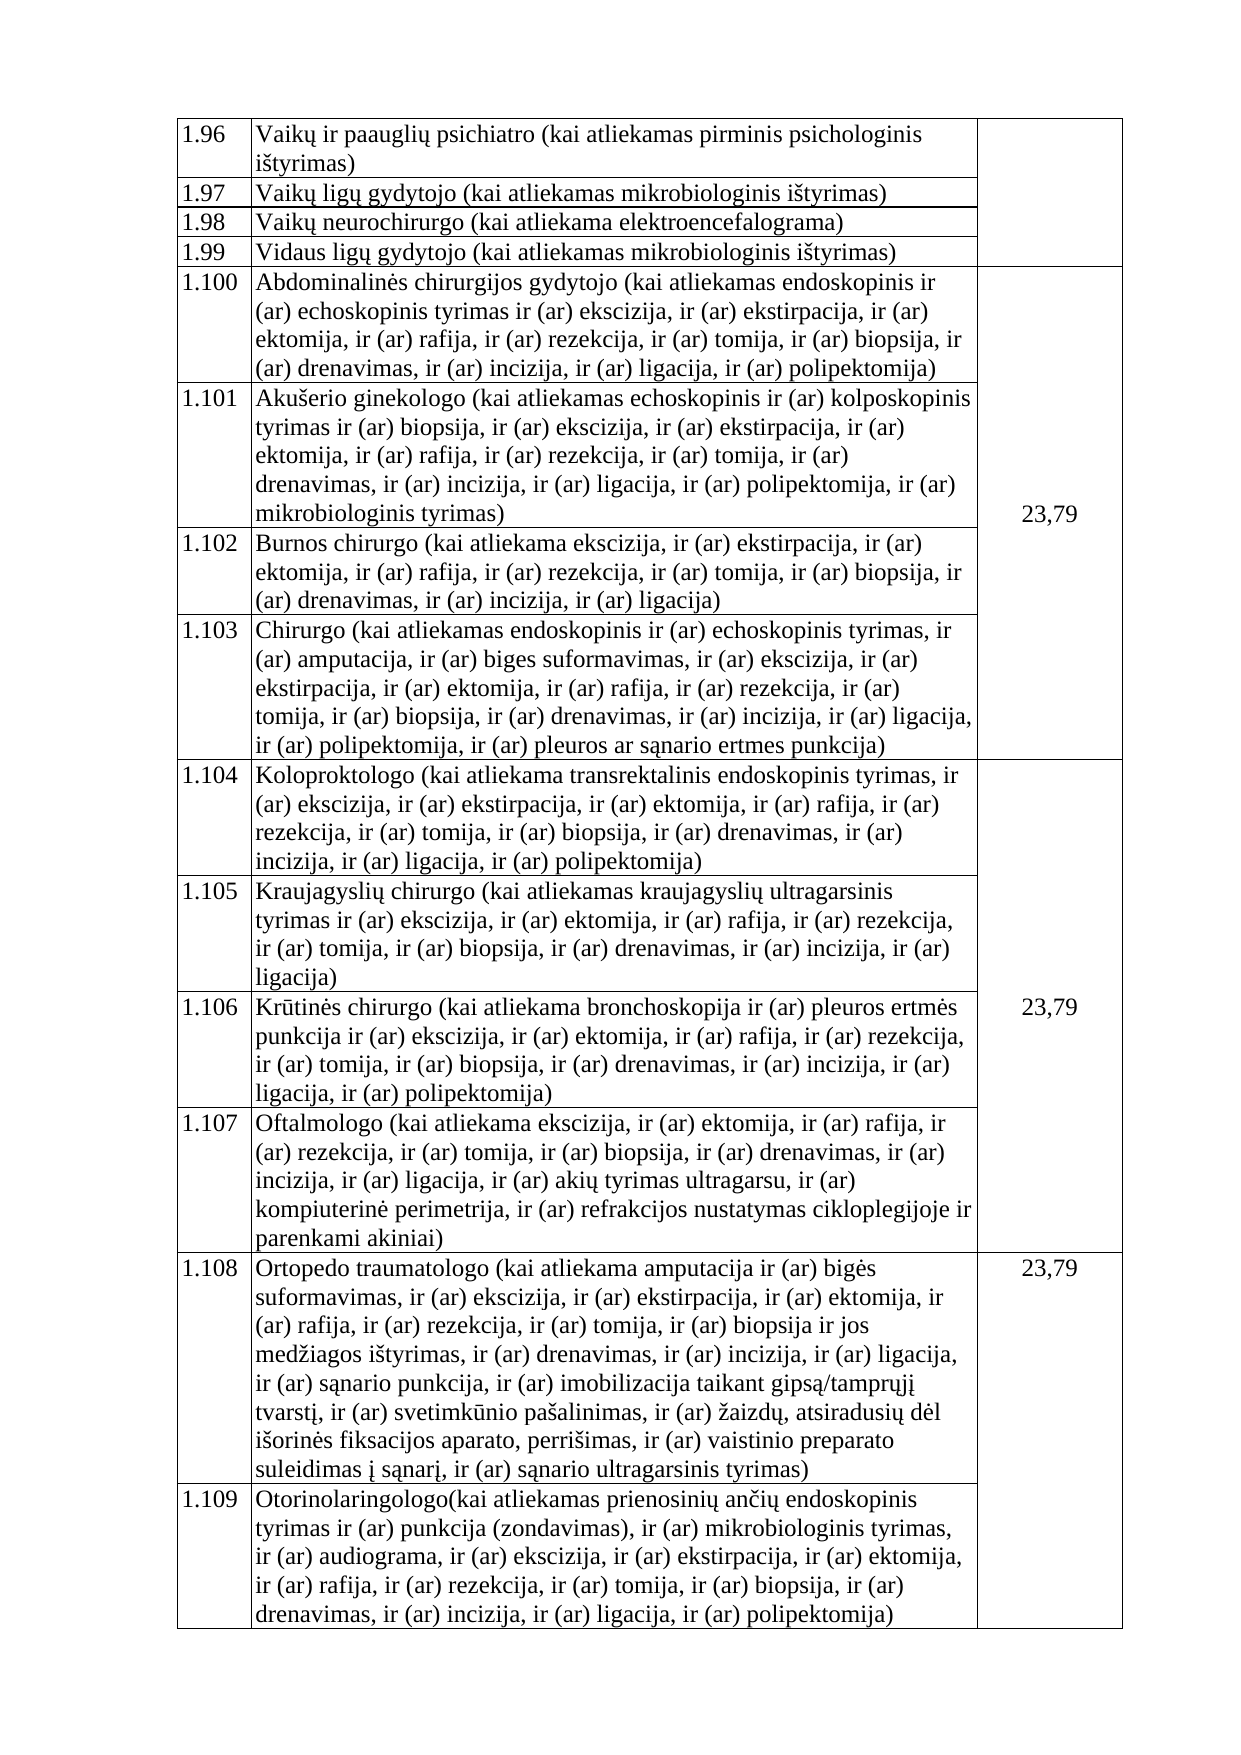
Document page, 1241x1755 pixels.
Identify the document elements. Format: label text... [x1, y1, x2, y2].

table_cell Koloproktologo (kai atliekama transrektalinis endoskopinis tyrimas, ir (ar) ekscizija, ir (ar) ekstirpacija, ir (ar) ektomija, ir (ar) rafija, ir (ar) rezekcija, ir (ar) tomija, ir (ar) biopsija, ir (ar) drenavimas, ir (ar) incizija, ir (ar) ligacija, ir (ar) polipektomija) [252, 760, 977, 875]
table_cell 1.109 [178, 1484, 251, 1628]
table_cell Abdominalinės chirurgijos gydytojo (kai atliekamas endoskopinis ir (ar) echoskopinis tyrimas ir (ar) ekscizija, ir (ar) ekstirpacija, ir (ar) ektomija, ir (ar) rafija, ir (ar) rezekcija, ir (ar) tomija, ir (ar) biopsija, ir (ar) drenavimas, ir (ar) incizija, ir (ar) ligacija, ir (ar) polipektomija) [252, 267, 977, 382]
table_cell Vaikų ir paauglių psichiatro (kai atliekamas pirminis psichologinis ištyrimas) [252, 119, 977, 177]
table_cell 1.97 [178, 178, 251, 206]
table_cell Ortopedo traumatologo (kai atliekama amputacija ir (ar) bigės suformavimas, ir (ar) ekscizija, ir (ar) ekstirpacija, ir (ar) ektomija, ir (ar) rafija, ir (ar) rezekcija, ir (ar) tomija, ir (ar) biopsija ir jos medžiagos ištyrimas, ir (ar) drenavimas, ir (ar) incizija, ir (ar) ligacija, ir (ar) sąnario punkcija, ir (ar) imobilizacija taikant gipsą/tamprųjį tvarstį, ir (ar) svetimkūnio pašalinimas, ir (ar) žaizdų, atsiradusių dėl išorinės fiksacijos aparato, perrišimas, ir (ar) vaistinio preparato suleidimas į sąnarį, ir (ar) sąnario ultragarsinis tyrimas) [252, 1253, 977, 1483]
table_cell 23,79 [978, 760, 1122, 1252]
table_cell 1.106 [178, 992, 251, 1107]
table_cell Vidaus ligų gydytojo (kai atliekamas mikrobiologinis ištyrimas) [252, 237, 977, 266]
table_cell Chirurgo (kai atliekamas endoskopinis ir (ar) echoskopinis tyrimas, ir (ar) amputacija, ir (ar) biges suformavimas, ir (ar) ekscizija, ir (ar) ekstirpacija, ir (ar) ektomija, ir (ar) rafija, ir (ar) rezekcija, ir (ar) tomija, ir (ar) biopsija, ir (ar) drenavimas, ir (ar) incizija, ir (ar) ligacija, ir (ar) polipektomija, ir (ar) pleuros ar sąnario ertmes punkcija) [252, 615, 977, 759]
table_cell Kraujagyslių chirurgo (kai atliekamas kraujagyslių ultragarsinis tyrimas ir (ar) ekscizija, ir (ar) ektomija, ir (ar) rafija, ir (ar) rezekcija, ir (ar) tomija, ir (ar) biopsija, ir (ar) drenavimas, ir (ar) incizija, ir (ar) ligacija) [252, 876, 977, 991]
table_cell 1.103 [178, 615, 251, 759]
table_cell Vaikų neurochirurgo (kai atliekama elektroencefalograma) [252, 208, 977, 236]
table_cell Vaikų ligų gydytojo (kai atliekamas mikrobiologinis ištyrimas) [252, 178, 977, 206]
table_cell 1.99 [178, 237, 251, 266]
table_cell 1.101 [178, 383, 251, 527]
table_cell 1.102 [178, 528, 251, 614]
table_cell 1.105 [178, 876, 251, 991]
table_cell 1.108 [178, 1253, 251, 1483]
table_cell 1.100 [178, 267, 251, 382]
table_cell Krūtinės chirurgo (kai atliekama bronchoskopija ir (ar) pleuros ertmės punkcija ir (ar) ekscizija, ir (ar) ektomija, ir (ar) rafija, ir (ar) rezekcija, ir (ar) tomija, ir (ar) biopsija, ir (ar) drenavimas, ir (ar) incizija, ir (ar) ligacija, ir (ar) polipektomija) [252, 992, 977, 1107]
table_cell 23,79 [978, 267, 1122, 759]
table_cell 1.104 [178, 760, 251, 875]
table_cell Akušerio ginekologo (kai atliekamas echoskopinis ir (ar) kolposkopinis tyrimas ir (ar) biopsija, ir (ar) ekscizija, ir (ar) ekstirpacija, ir (ar) ektomija, ir (ar) rafija, ir (ar) rezekcija, ir (ar) tomija, ir (ar) drenavimas, ir (ar) incizija, ir (ar) ligacija, ir (ar) polipektomija, ir (ar) mikrobiologinis tyrimas) [252, 383, 977, 527]
table_cell 23,79 [978, 1253, 1122, 1628]
table_cell Otorinolaringologo(kai atliekamas prienosinių ančių endoskopinis tyrimas ir (ar) punkcija (zondavimas), ir (ar) mikrobiologinis tyrimas, ir (ar) audiograma, ir (ar) ekscizija, ir (ar) ekstirpacija, ir (ar) ektomija, ir (ar) rafija, ir (ar) rezekcija, ir (ar) tomija, ir (ar) biopsija, ir (ar) drenavimas, ir (ar) incizija, ir (ar) ligacija, ir (ar) polipektomija) [252, 1484, 977, 1628]
table_cell 1.98 [178, 208, 251, 236]
table_cell [978, 119, 1122, 266]
table_cell Oftalmologo (kai atliekama ekscizija, ir (ar) ektomija, ir (ar) rafija, ir (ar) rezekcija, ir (ar) tomija, ir (ar) biopsija, ir (ar) drenavimas, ir (ar) incizija, ir (ar) ligacija, ir (ar) akių tyrimas ultragarsu, ir (ar) kompiuterinė perimetrija, ir (ar) refrakcijos nustatymas cikloplegijoje ir parenkami akiniai) [252, 1108, 977, 1252]
table_cell 1.96 [178, 119, 251, 177]
table_cell Burnos chirurgo (kai atliekama ekscizija, ir (ar) ekstirpacija, ir (ar) ektomija, ir (ar) rafija, ir (ar) rezekcija, ir (ar) tomija, ir (ar) biopsija, ir (ar) drenavimas, ir (ar) incizija, ir (ar) ligacija) [252, 528, 977, 614]
table_cell 1.107 [178, 1108, 251, 1252]
